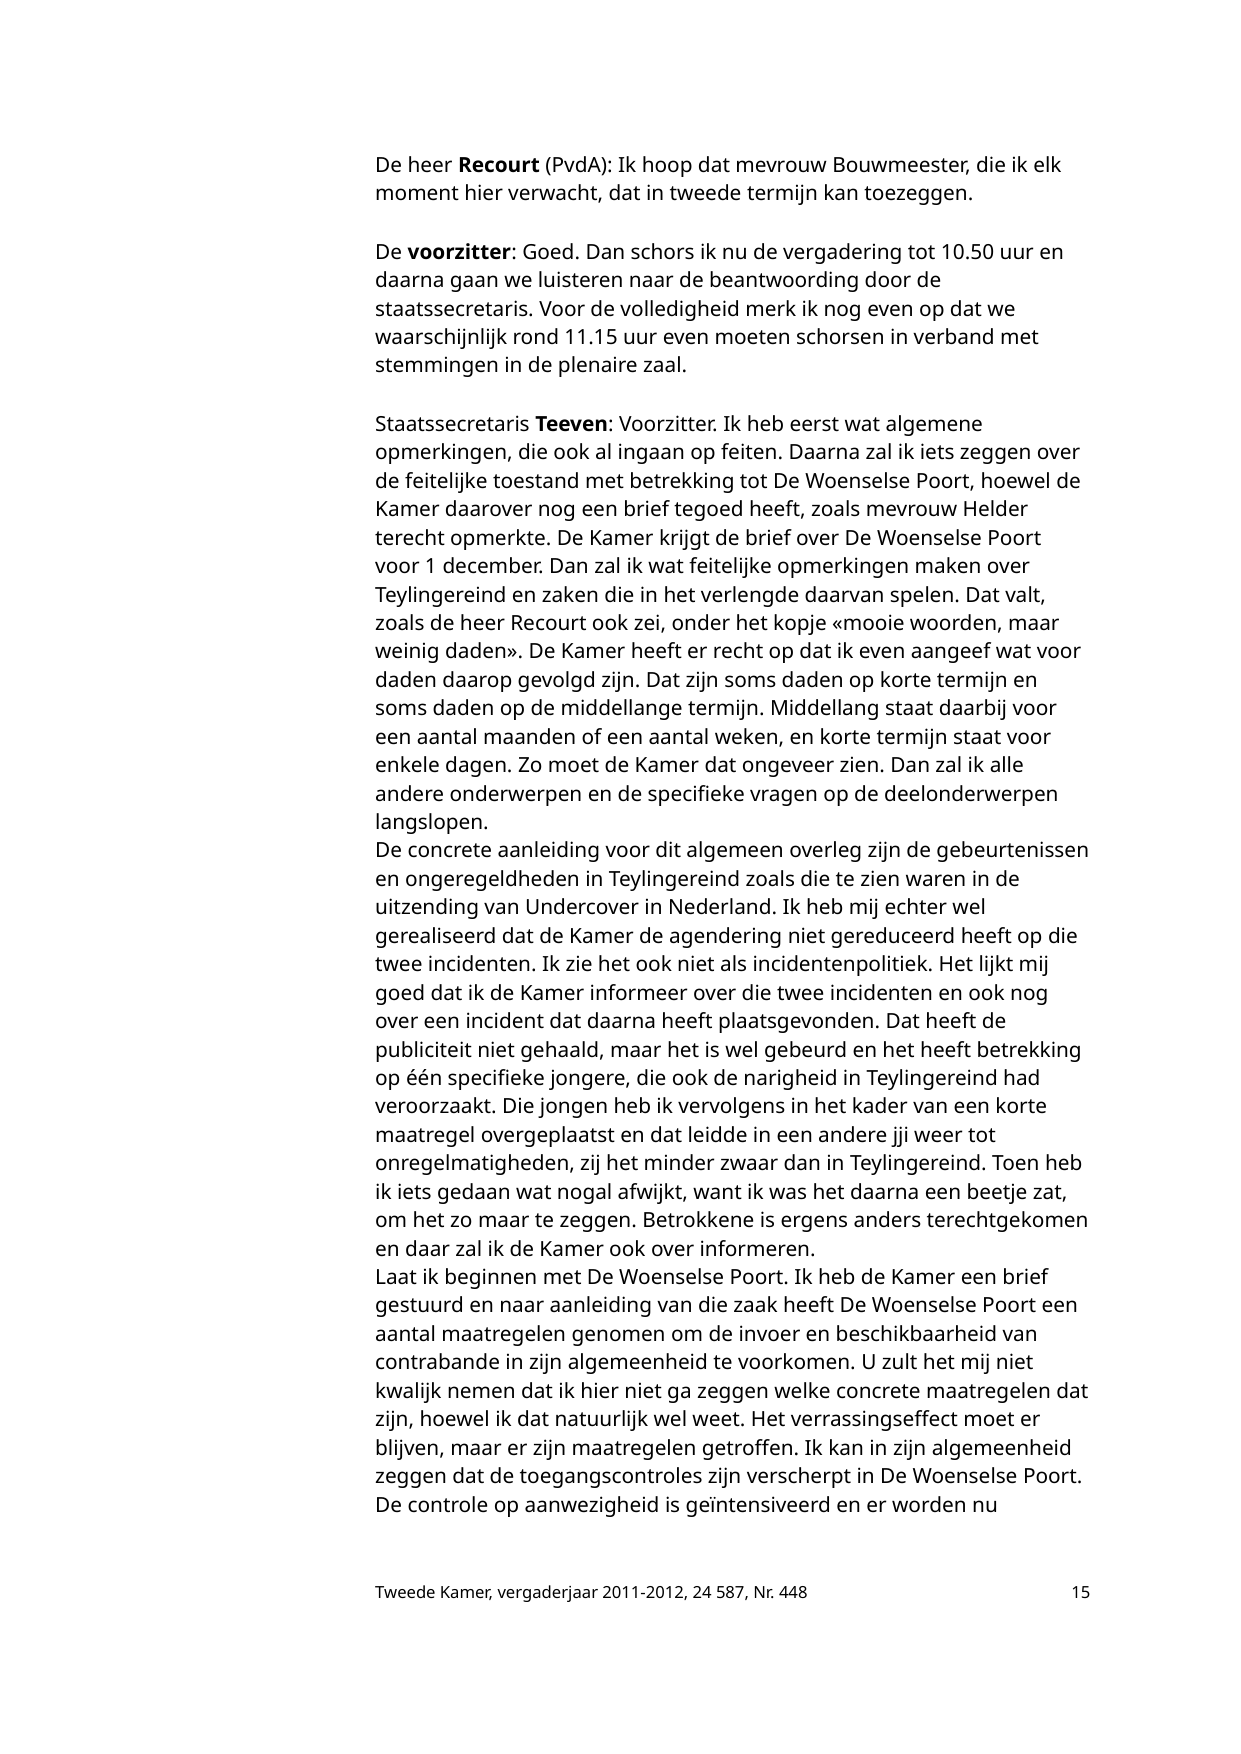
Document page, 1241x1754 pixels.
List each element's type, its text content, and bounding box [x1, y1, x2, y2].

text De voorzitter: Goed. Dan schors ik nu de vergadering tot 10.50 uur en daarna gaan we luisteren naar de beantwoording door de staatssecretaris. Voor de volledigheid merk ik nog even op dat we waarschijnlijk rond 11.15 uur even moeten schorsen in verband met stemmingen in de plenaire zaal. [375, 237, 1090, 379]
text De concrete aanleiding voor dit algemeen overleg zijn de gebeurtenissen en ongeregeldheden in Teylingereind zoals die te zien waren in de uitzending van Undercover in Nederland. Ik heb mij echter wel gerealiseerd dat de Kamer de agendering niet gereduceerd heeft op die twee incidenten. Ik zie het ook niet als incidentenpolitiek. Het lijkt mij goed dat ik de Kamer informeer over die twee incidenten en ook nog over een incident dat daarna heeft plaatsgevonden. Dat heeft de publiciteit niet gehaald, maar het is wel gebeurd en het heeft betrekking op één specifieke jongere, die ook de narigheid in Teylingereind had veroorzaakt. Die jongen heb ik vervolgens in het kader van een korte maatregel overgeplaatst en dat leidde in een andere jji weer tot onregelmatigheden, zij het minder zwaar dan in Teylingereind. Toen heb ik iets gedaan wat nogal afwijkt, want ik was het daarna een beetje zat, om het zo maar te zeggen. Betrokkene is ergens anders terechtgekomen en daar zal ik de Kamer ook over informeren. [375, 836, 1090, 1262]
text Laat ik beginnen met De Woenselse Poort. Ik heb de Kamer een brief gestuurd en naar aanleiding van die zaak heeft De Woenselse Poort een aantal maatregelen genomen om de invoer en beschikbaarheid van contrabande in zijn algemeenheid te voorkomen. U zult het mij niet kwalijk nemen dat ik hier niet ga zeggen welke concrete maatregelen dat zijn, hoewel ik dat natuurlijk wel weet. Het verrassingseffect moet er blijven, maar er zijn maatregelen getroffen. Ik kan in zijn algemeenheid zeggen dat de toegangscontroles zijn verscherpt in De Woenselse Poort. De controle op aanwezigheid is geïntensiveerd en er worden nu [375, 1262, 1090, 1518]
text Staatssecretaris Teeven: Voorzitter. Ik heb eerst wat algemene opmerkingen, die ook al ingaan op feiten. Daarna zal ik iets zeggen over de feitelijke toestand met betrekking tot De Woenselse Poort, hoewel de Kamer daarover nog een brief tegoed heeft, zoals mevrouw Helder terecht opmerkte. De Kamer krijgt de brief over De Woenselse Poort voor 1 december. Dan zal ik wat feitelijke opmerkingen maken over Teylingereind en zaken die in het verlengde daarvan spelen. Dat valt, zoals de heer Recourt ook zei, onder het kopje «mooie woorden, maar weinig daden». De Kamer heeft er recht op dat ik even aangeef wat voor daden daarop gevolgd zijn. Dat zijn soms daden op korte termijn en soms daden op de middellange termijn. Middellang staat daarbij voor een aantal maanden of een aantal weken, en korte termijn staat voor enkele dagen. Zo moet de Kamer dat ongeveer zien. Dan zal ik alle andere onderwerpen en de specifieke vragen op de deelonderwerpen langslopen. [375, 409, 1090, 836]
text De heer Recourt (PvdA): Ik hoop dat mevrouw Bouwmeester, die ik elk moment hier verwacht, dat in tweede termijn kan toezeggen. [375, 150, 1090, 207]
